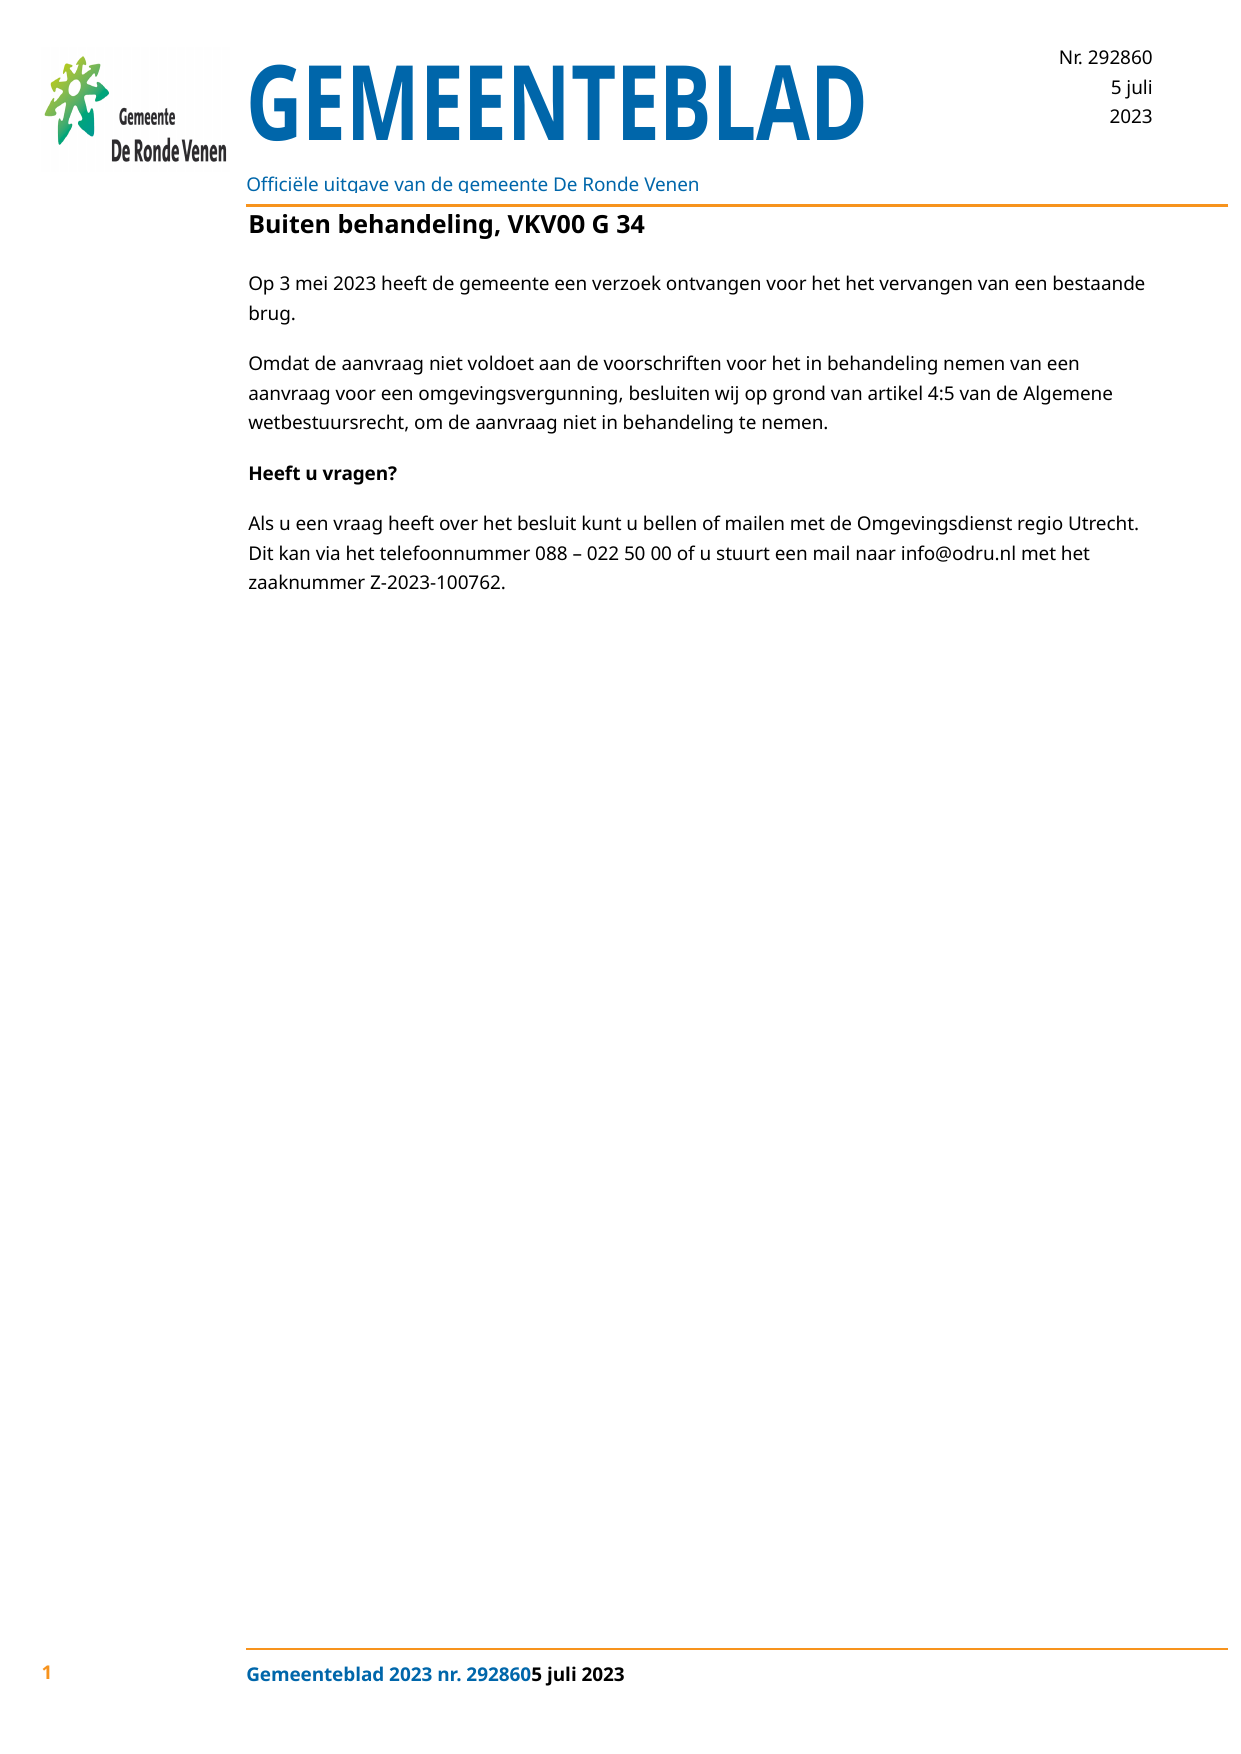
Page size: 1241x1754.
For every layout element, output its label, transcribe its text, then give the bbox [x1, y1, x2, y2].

text Buiten behandeling, VKV00 G 34 [248, 207, 1152, 241]
picture [41, 47, 231, 172]
text Heeft u vragen? [248, 460, 1152, 486]
text Omdat de aanvraag niet voldoet aan de voorschriften voor het in behandeling nemen van een aanvraag voor een omgevingsvergunning, besluiten wij op grond van artikel 4:5 van de Algemene wetbestuursrecht, om de aanvraag niet in behandeling te nemen. [248, 350, 1152, 435]
text Op 3 mei 2023 heeft de gemeente een verzoek ontvangen voor het het vervangen van een bestaande brug. [248, 270, 1152, 326]
text Als u een vraag heeft over het besluit kunt u bellen of mailen met de Omgevingsdienst regio Utrecht. Dit kan via het telefoonnummer 088 – 022 50 00 of u stuurt een mail naar info@odru.nl met het zaaknummer Z-2023-100762. [248, 510, 1152, 595]
